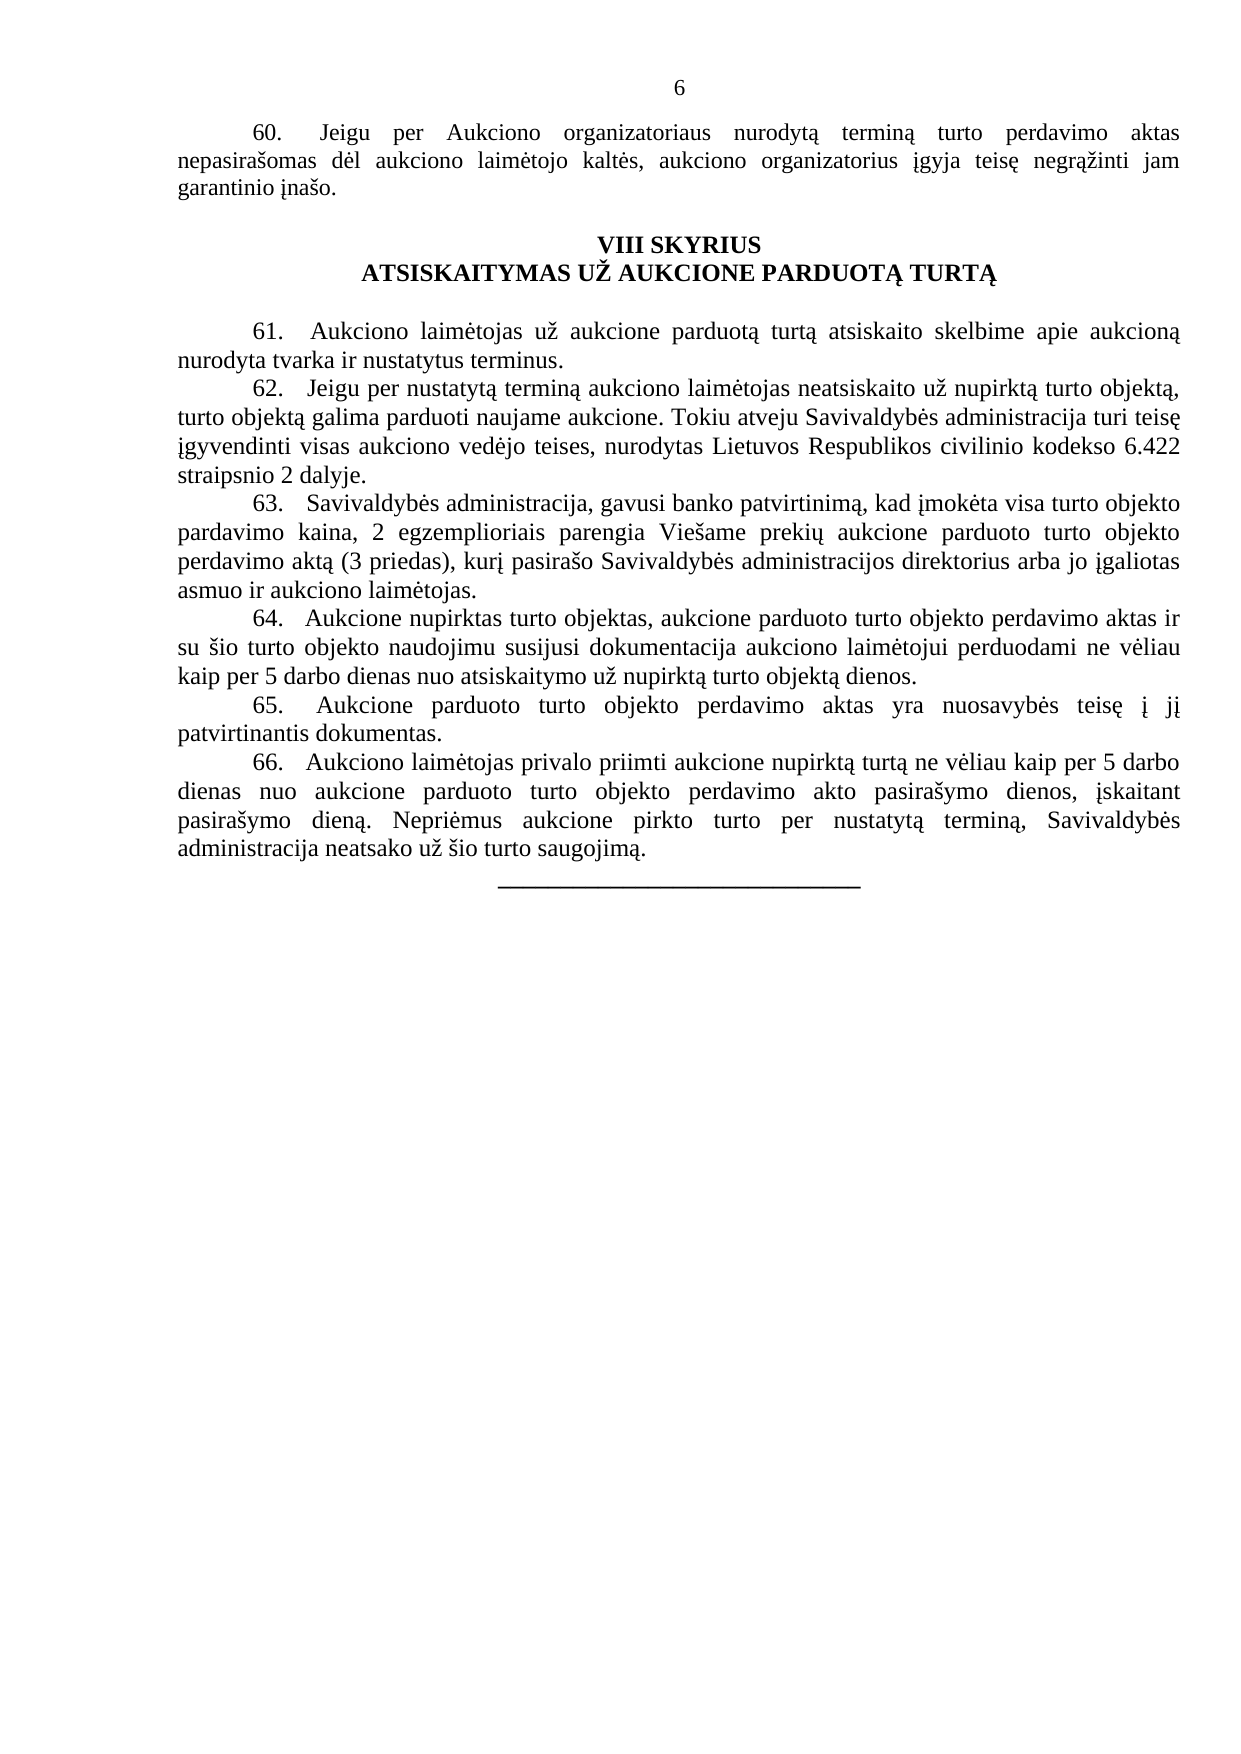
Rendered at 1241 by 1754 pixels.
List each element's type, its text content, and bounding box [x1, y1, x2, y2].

text ATSISKAITYMAS UŽ AUKCIONE PARDUOTĄ TURTĄ [177, 258, 1181, 287]
text 65. Aukcione parduoto turto objekto perdavimo aktas yra nuosavybės teisę į jį patvirtinantis dokumentas. [177, 690, 1181, 747]
text VIII SKYRIUS [177, 230, 1181, 258]
text _____________________________ [177, 862, 1181, 891]
text 66. Aukciono laimėtojas privalo priimti aukcione nupirktą turtą ne vėliau kaip per 5 darbo dienas nuo aukcione parduoto turto objekto perdavimo akto pasirašymo dienos, įskaitant pasirašymo dieną. Nepriėmus aukcione pirkto turto per nustatytą terminą, Savivaldybės administracija neatsako už šio turto saugojimą. [177, 747, 1181, 862]
text 62. Jeigu per nustatytą terminą aukciono laimėtojas neatsiskaito už nupirktą turto objektą, turto objektą galima parduoti naujame aukcione. Tokiu atveju Savivaldybės administracija turi teisę įgyvendinti visas aukciono vedėjo teises, nurodytas Lietuvos Respublikos civilinio kodekso 6.422 straipsnio 2 dalyje. [177, 373, 1181, 488]
text 63. Savivaldybės administracija, gavusi banko patvirtinimą, kad įmokėta visa turto objekto pardavimo kaina, 2 egzemplioriais parengia Viešame prekių aukcione parduoto turto objekto perdavimo aktą (3 priedas), kurį pasirašo Savivaldybės administracijos direktorius arba jo įgaliotas asmuo ir aukciono laimėtojas. [177, 488, 1181, 603]
text 60. Jeigu per Aukciono organizatoriaus nurodytą terminą turto perdavimo aktas nepasirašomas dėl aukciono laimėtojo kaltės, aukciono organizatorius įgyja teisę negrąžinti jam garantinio įnašo. [177, 118, 1181, 201]
text 64. Aukcione nupirktas turto objektas, aukcione parduoto turto objekto perdavimo aktas ir su šio turto objekto naudojimu susijusi dokumentacija aukciono laimėtojui perduodami ne vėliau kaip per 5 darbo dienas nuo atsiskaitymo už nupirktą turto objektą dienos. [177, 603, 1181, 690]
text 61. Aukciono laimėtojas už aukcione parduotą turtą atsiskaito skelbime apie aukcioną nurodyta tvarka ir nustatytus terminus. [177, 316, 1181, 373]
